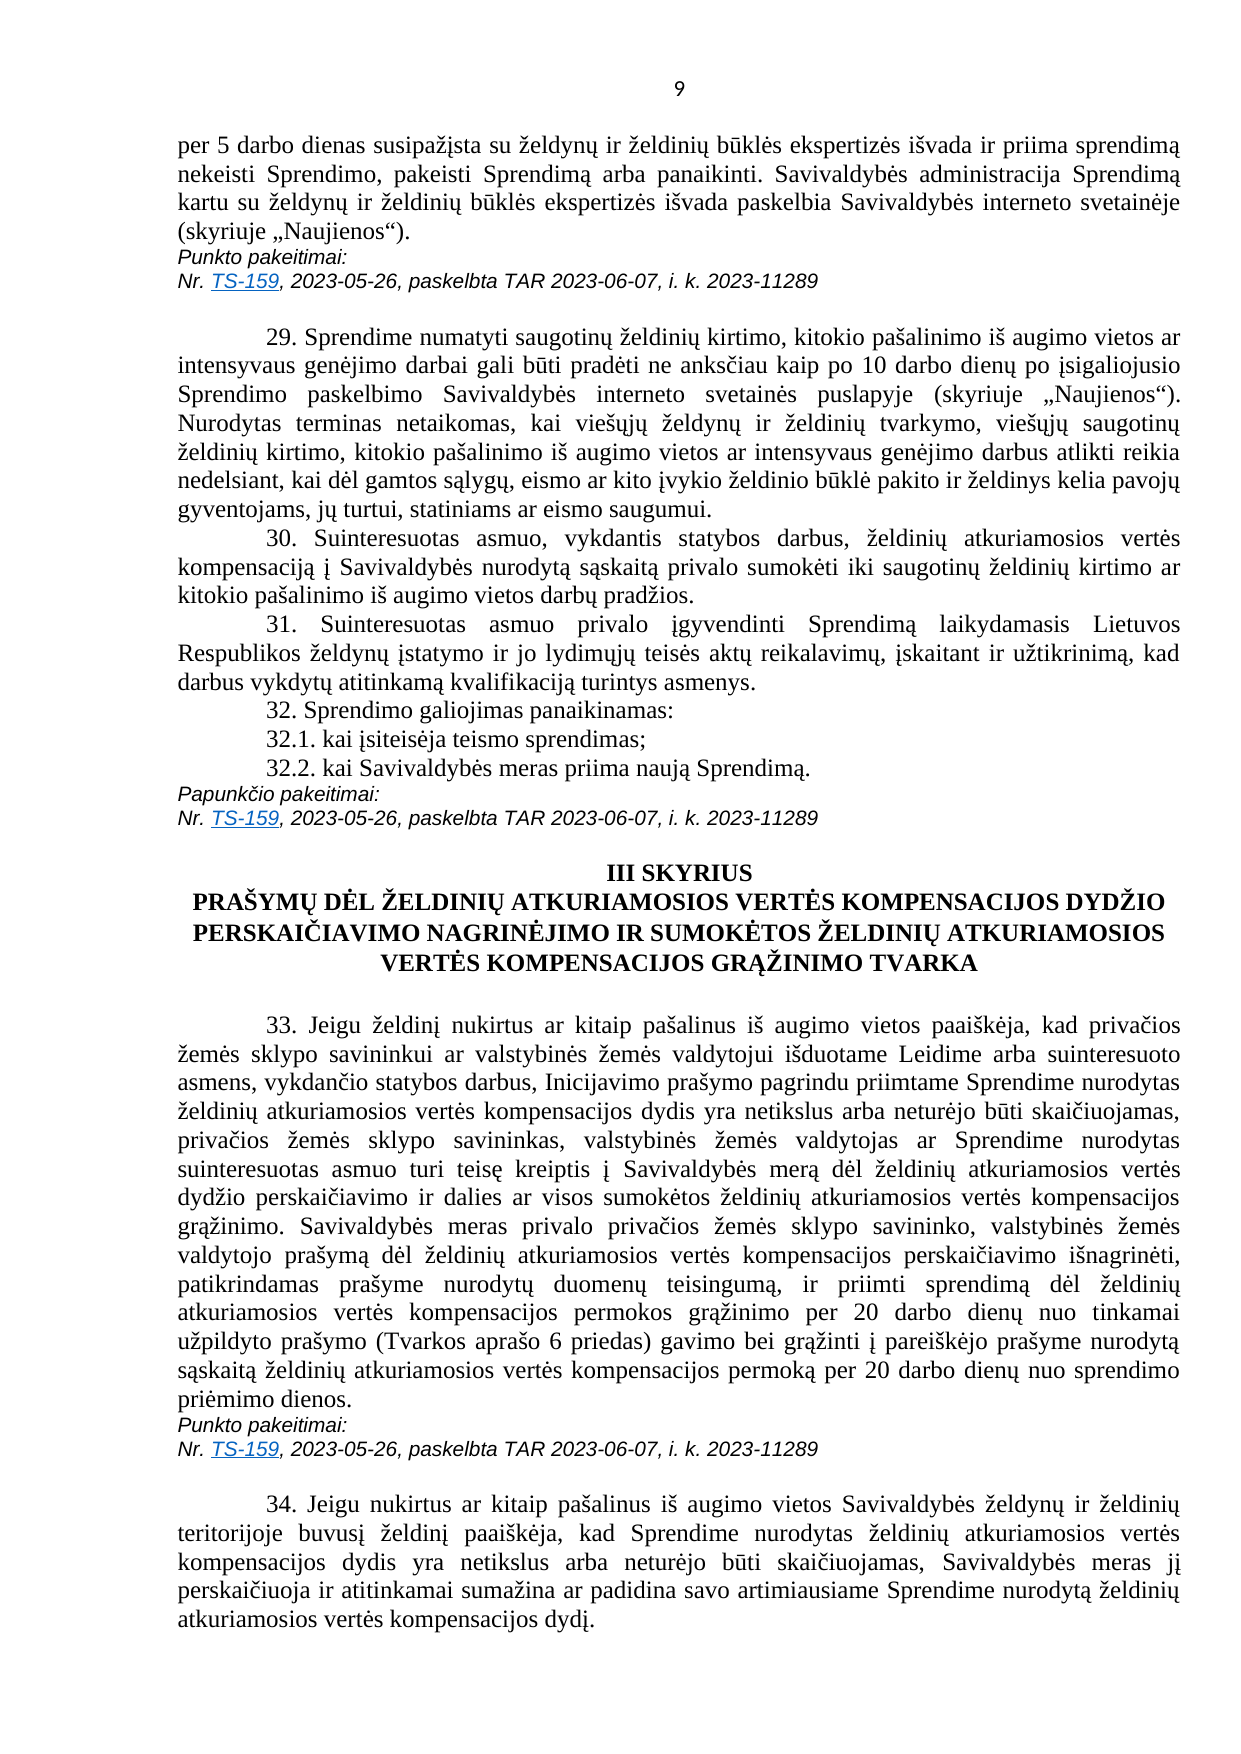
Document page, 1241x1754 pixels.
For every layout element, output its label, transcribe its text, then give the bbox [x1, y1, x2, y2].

text III SKYRIUS [177, 858, 1181, 887]
text 32. Sprendimo galiojimas panaikinamas: [177, 695, 1181, 724]
text Nr. TS-159, 2023-05-26, paskelbta TAR 2023-06-07, i. k. 2023-11289 [177, 1436, 1181, 1460]
text 29. Sprendime numatyti saugotinų želdinių kirtimo, kitokio pašalinimo iš augimo vietos ar intensyvaus genėjimo darbai gali būti pradėti ne anksčiau kaip po 10 darbo dienų po įsigaliojusio Sprendimo paskelbimo Savivaldybės interneto svetainės puslapyje (skyriuje „Naujienos“). Nurodytas terminas netaikomas, kai viešųjų želdynų ir želdinių tvarkymo, viešųjų saugotinų želdinių kirtimo, kitokio pašalinimo iš augimo vietos ar intensyvaus genėjimo darbus atlikti reikia nedelsiant, kai dėl gamtos sąlygų, eismo ar kito įvykio želdinio būklė pakito ir želdinys kelia pavojų gyventojams, jų turtui, statiniams ar eismo saugumui. [177, 322, 1181, 523]
text 33. Jeigu želdinį nukirtus ar kitaip pašalinus iš augimo vietos paaiškėja, kad privačios žemės sklypo savininkui ar valstybinės žemės valdytojui išduotame Leidime arba suinteresuoto asmens, vykdančio statybos darbus, Inicijavimo prašymo pagrindu priimtame Sprendime nurodytas želdinių atkuriamosios vertės kompensacijos dydis yra netikslus arba neturėjo būti skaičiuojamas, privačios žemės sklypo savininkas, valstybinės žemės valdytojas ar Sprendime nurodytas suinteresuotas asmuo turi teisę kreiptis į Savivaldybės merą dėl želdinių atkuriamosios vertės dydžio perskaičiavimo ir dalies ar visos sumokėtos želdinių atkuriamosios vertės kompensacijos grąžinimo. Savivaldybės meras privalo privačios žemės sklypo savininko, valstybinės žemės valdytojo prašymą dėl želdinių atkuriamosios vertės kompensacijos perskaičiavimo išnagrinėti, patikrindamas prašyme nurodytų duomenų teisingumą, ir priimti sprendimą dėl želdinių atkuriamosios vertės kompensacijos permokos grąžinimo per 20 darbo dienų nuo tinkamai užpildyto prašymo (Tvarkos aprašo 6 priedas) gavimo bei grąžinti į pareiškėjo prašyme nurodytą sąskaitą želdinių atkuriamosios vertės kompensacijos permoką per 20 darbo dienų nuo sprendimo priėmimo dienos. [177, 1010, 1181, 1412]
text per 5 darbo dienas susipažįsta su želdynų ir želdinių būklės ekspertizės išvada ir priima sprendimą nekeisti Sprendimo, pakeisti Sprendimą arba panaikinti. Savivaldybės administracija Sprendimą kartu su želdynų ir želdinių būklės ekspertizės išvada paskelbia Savivaldybės interneto svetainėje (skyriuje „Naujienos“). [177, 130, 1181, 245]
text 32.2. kai Savivaldybės meras priima naują Sprendimą. [177, 753, 1181, 782]
text Nr. TS-159, 2023-05-26, paskelbta TAR 2023-06-07, i. k. 2023-11289 [177, 806, 1181, 829]
text 34. Jeigu nukirtus ar kitaip pašalinus iš augimo vietos Savivaldybės želdynų ir želdinių teritorijoje buvusį želdinį paaiškėja, kad Sprendime nurodytas želdinių atkuriamosios vertės kompensacijos dydis yra netikslus arba neturėjo būti skaičiuojamas, Savivaldybės meras jį perskaičiuoja ir atitinkamai sumažina ar padidina savo artimiausiame Sprendime nurodytą želdinių atkuriamosios vertės kompensacijos dydį. [177, 1489, 1181, 1633]
text Nr. TS-159, 2023-05-26, paskelbta TAR 2023-06-07, i. k. 2023-11289 [177, 269, 1181, 293]
text prašymų dėl želdinių atkuriamosios vertės kompensacijos dydžio perskaičiavimo nagrinėjimo ir sumokėtos želdinių atkuriamosios vertės kompensacijos grąžinimo tvarkA [177, 887, 1181, 977]
text 32.1. kai įsiteisėja teismo sprendimas; [177, 724, 1181, 753]
text Punkto pakeitimai: [177, 1412, 1181, 1436]
text 30. Suinteresuotas asmuo, vykdantis statybos darbus, želdinių atkuriamosios vertės kompensaciją į Savivaldybės nurodytą sąskaitą privalo sumokėti iki saugotinų želdinių kirtimo ar kitokio pašalinimo iš augimo vietos darbų pradžios. [177, 523, 1181, 609]
text Papunkčio pakeitimai: [177, 782, 1181, 806]
text Punkto pakeitimai: [177, 245, 1181, 269]
text 31. Suinteresuotas asmuo privalo įgyvendinti Sprendimą laikydamasis Lietuvos Respublikos želdynų įstatymo ir jo lydimųjų teisės aktų reikalavimų, įskaitant ir užtikrinimą, kad darbus vykdytų atitinkamą kvalifikaciją turintys asmenys. [177, 609, 1181, 695]
